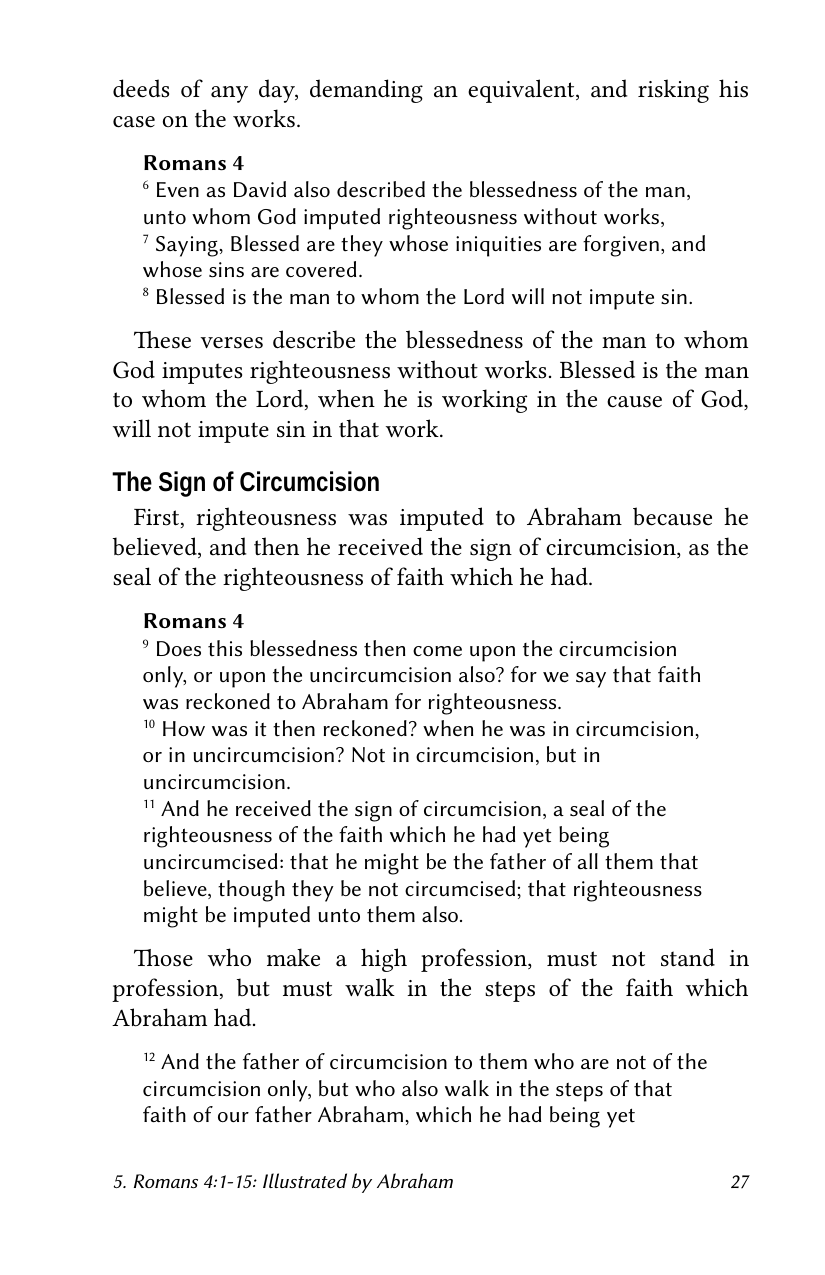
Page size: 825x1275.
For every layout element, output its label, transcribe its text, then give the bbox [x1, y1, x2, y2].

text 6 Even as David also described the blessedness of the man, unto whom God imputed righteousness without works, [142, 177, 720, 230]
text First, righteousness was imputed to Abraham because he believed, and then he received the sign of circumcision, as the seal of the righteousness of faith which he had. [112, 503, 750, 592]
text Romans 4 [142, 608, 750, 634]
text Romans 4 [142, 150, 750, 176]
text 8 Blessed is the man to whom the Lord will not impute sin. [142, 284, 720, 310]
text 9 Does this blessedness then come upon the circumcision only, or upon the uncircumcision also? for we say that faith was reckoned to Abraham for righteousness. [142, 636, 720, 715]
text deeds of any day, demanding an equivalent, and risking his case on the works. [112, 75, 750, 133]
text 12 And the father of circumcision to them who are not of the circumcision only, but who also walk in the steps of that faith of our father Abraham, which he had being yet [142, 1049, 720, 1128]
text Those who make a high profession, must not stand in profession, but must walk in the steps of the faith which Abraham had. [112, 944, 750, 1032]
text 7 Saying, Blessed are they whose iniquities are forgiven, and whose sins are covered. [142, 231, 720, 283]
text 11 And he received the sign of circumcision, a seal of the righteousness of the faith which he had yet being uncircumcised: that he might be the father of all them that believe, though they be not circumcised; that righteousness might be imputed unto them also. [142, 796, 720, 928]
text 10 How was it then reckoned? when he was in circumcision, or in uncircumcision? Not in circumcision, but in uncircumcision. [142, 716, 720, 795]
subtitle The Sign of Circumcision [112, 466, 750, 497]
text These verses describe the blessedness of the man to whom God imputes righteousness without works. Blessed is the man to whom the Lord, when he is working in the cause of God, will not impute sin in that work. [112, 326, 750, 444]
